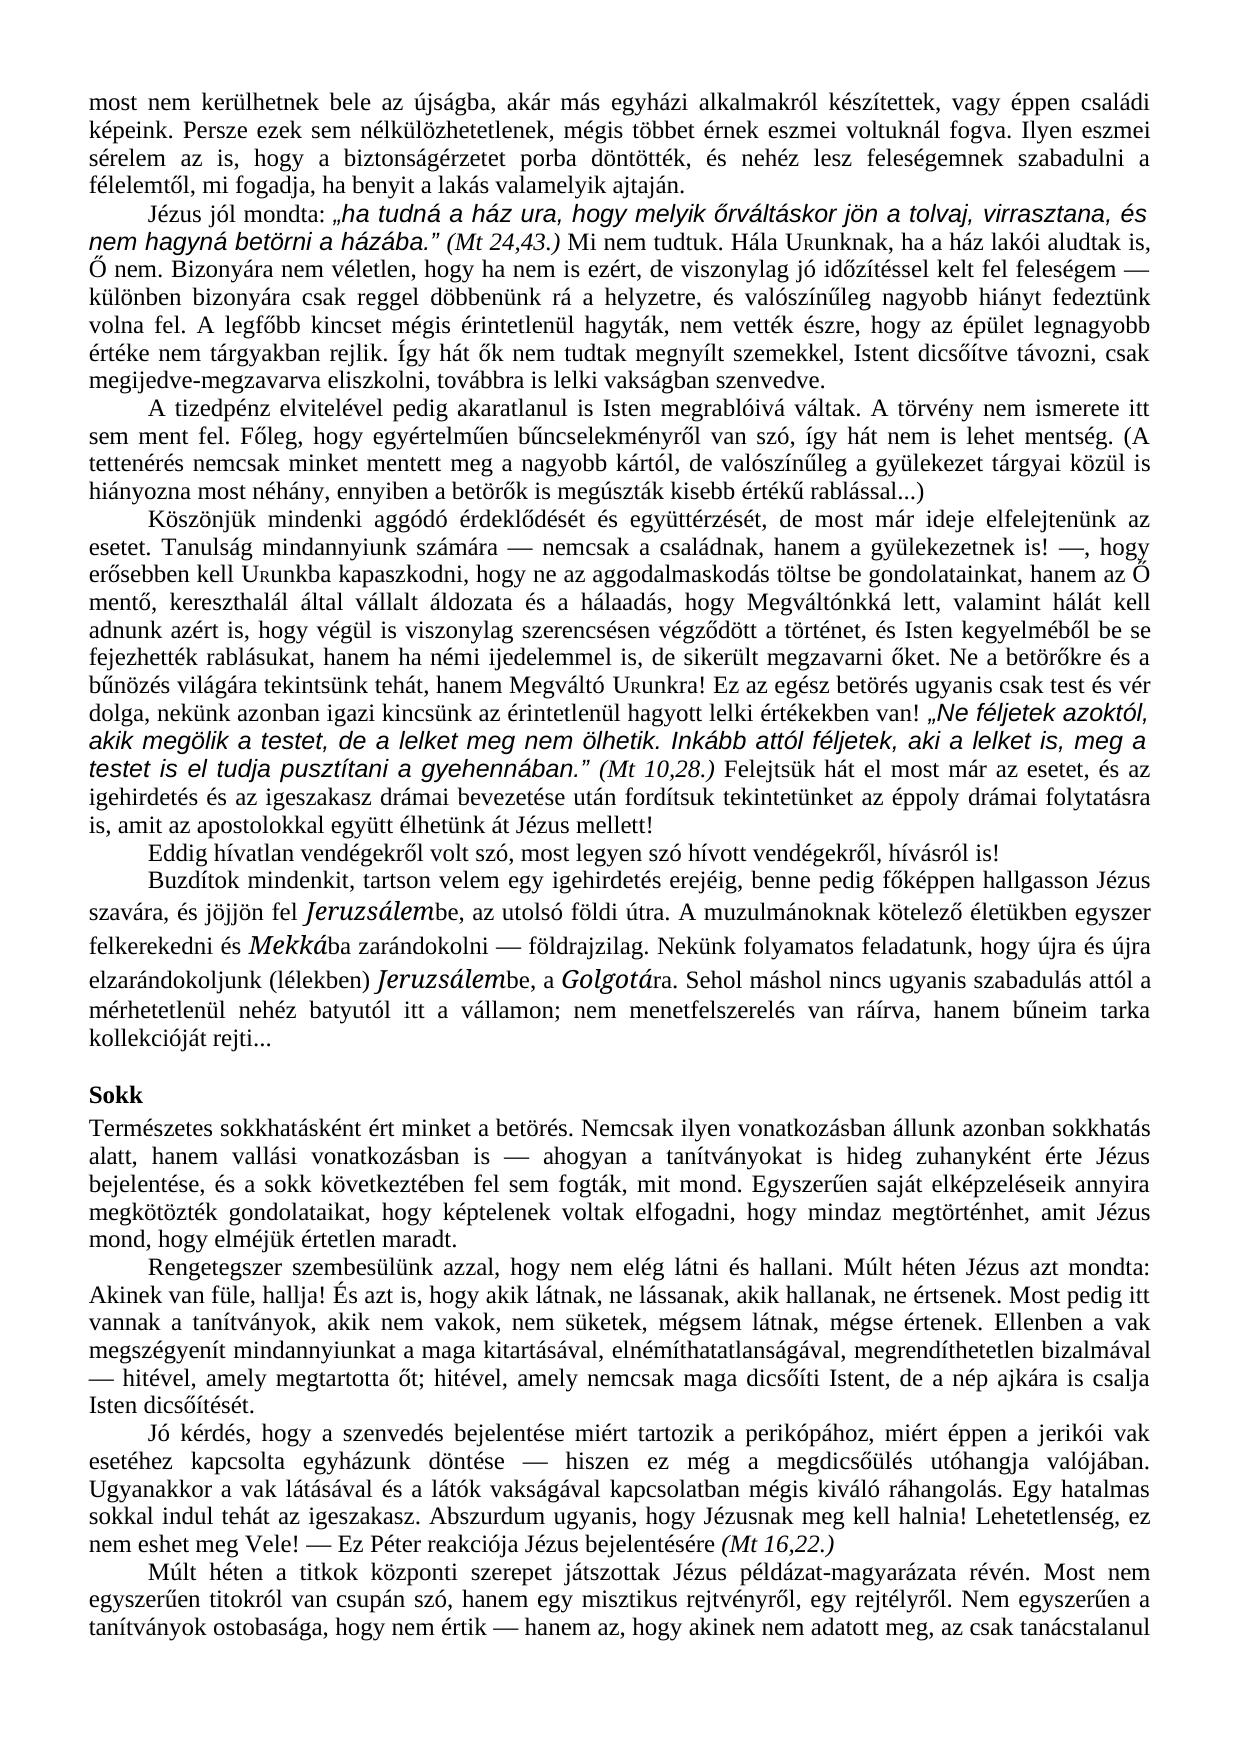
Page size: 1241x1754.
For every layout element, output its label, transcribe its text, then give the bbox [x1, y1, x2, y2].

text most nem kerülhetnek bele az újságba, akár más egyházi alkalmakról készítettek, vagy éppen családi képeink. Persze ezek sem nélkülözhetetlenek, mégis többet érnek eszmei voltuknál fogva. Ilyen eszmei sérelem az is, hogy a biztonságérzetet porba döntötték, és nehéz lesz feleségemnek szabadulni a félelemtől, mi fogadja, ha benyit a lakás valamelyik ajtaján. [88, 88, 1152, 199]
text Buzdítok mindenkit, tartson velem egy igehirdetés erejéig, benne pedig főképpen hallgasson Jézus szavára, és jöjjön fel Jeruzsálembe, az utolsó földi útra. A muzulmánoknak kötelező életükben egyszer felkerekedni és Mekkába zarándokolni — földrajzilag. Nekünk folyamatos feladatunk, hogy újra és újra elzarándokoljunk (lélekben) Jeruzsálembe, a Golgotára. Sehol máshol nincs ugyanis szabadulás attól a mérhetetlenül nehéz batyutól itt a vállamon; nem menetfelszerelés van ráírva, hanem bűneim tarka kollekcióját rejti... [88, 866, 1152, 1051]
text A tizedpénz elvitelével pedig akaratlanul is Isten megrablóivá váltak. A törvény nem ismerete itt sem ment fel. Főleg, hogy egyértelműen bűncselekményről van szó, így hát nem is lehet mentség. (A tettenérés nemcsak minket mentett meg a nagyobb kártól, de valószínűleg a gyülekezet tárgyai közül is hiányozna most néhány, ennyiben a betörők is megúszták kisebb értékű rablással...) [88, 394, 1152, 505]
text Természetes sokkhatásként ért minket a betörés. Nemcsak ilyen vonatkozásban állunk azonban sokkhatás alatt, hanem vallási vonatkozásban is — ahogyan a tanítványokat is hideg zuhanyként érte Jézus bejelentése, és a sokk következtében fel sem fogták, mit mond. Egyszerűen saját elképzeléseik annyira megkötözték gondolataikat, hogy képtelenek voltak elfogadni, hogy mindaz megtörténhet, amit Jézus mond, hogy elméjük értetlen maradt. [88, 1114, 1152, 1253]
text Eddig hívatlan vendégekről volt szó, most legyen szó hívott vendégekről, hívásról is! [88, 839, 1152, 866]
subtitle Sokk [88, 1081, 1152, 1108]
text Köszönjük mindenki aggódó érdeklődését és együttérzését, de most már ideje elfelejtenünk az esetet. Tanulság mindannyiunk számára — nemcsak a családnak, hanem a gyülekezetnek is! —, hogy erősebben kell Urunkba kapaszkodni, hogy ne az aggodalmaskodás töltse be gondolatainkat, hanem az Ő mentő, kereszthalál által vállalt áldozata és a hálaadás, hogy Megváltónkká lett, valamint hálát kell adnunk azért is, hogy végül is viszonylag szerencsésen végződött a történet, és Isten kegyelméből be se fejezhették rablásukat, hanem ha némi ijedelemmel is, de sikerült megzavarni őket. Ne a betörőkre és a bűnözés világára tekintsünk tehát, hanem Megváltó Urunkra! Ez az egész betörés ugyanis csak test és vér dolga, nekünk azonban igazi kincsünk az érintetlenül hagyott lelki értékekben van! „Ne féljetek azoktól, akik megölik a testet, de a lelket meg nem ölhetik. Inkább attól féljetek, aki a lelket is, meg a testet is el tudja pusztítani a gyehennában.” (Mt 10,28.) Felejtsük hát el most már az esetet, és az igehirdetés és az igeszakasz drámai bevezetése után fordítsuk tekintetünket az éppoly drámai folytatásra is, amit az apostolokkal együtt élhetünk át Jézus mellett! [88, 505, 1152, 839]
text Jézus jól mondta: „ha tudná a ház ura, hogy melyik őrváltáskor jön a tolvaj, virrasztana, és nem hagyná betörni a házába.” (Mt 24,43.) Mi nem tudtuk. Hála Urunknak, ha a ház lakói aludtak is, Ő nem. Bizonyára nem véletlen, hogy ha nem is ezért, de viszonylag jó időzítéssel kelt fel feleségem — különben bizonyára csak reggel döbbenünk rá a helyzetre, és valószínűleg nagyobb hiányt fedeztünk volna fel. A legfőbb kincset mégis érintetlenül hagyták, nem vették észre, hogy az épület legnagyobb értéke nem tárgyakban rejlik. Így hát ők nem tudtak megnyílt szemekkel, Istent dicsőítve távozni, csak megijedve-megzavarva eliszkolni, továbbra is lelki vakságban szenvedve. [88, 199, 1152, 394]
text Múlt héten a titkok központi szerepet játszottak Jézus példázat-magyarázata révén. Most nem egyszerűen titokról van csupán szó, hanem egy misztikus rejtvényről, egy rejtélyről. Nem egyszerűen a tanítványok ostobasága, hogy nem értik — hanem az, hogy akinek nem adatott meg, az csak tanácstalanul [88, 1558, 1152, 1641]
text Rengetegszer szembesülünk azzal, hogy nem elég látni és hallani. Múlt héten Jézus azt mondta: Akinek van füle, hallja! És azt is, hogy akik látnak, ne lássanak, akik hallanak, ne értsenek. Most pedig itt vannak a tanítványok, akik nem vakok, nem süketek, mégsem látnak, mégse értenek. Ellenben a vak megszégyenít mindannyiunkat a maga kitartásával, elnémíthatatlanságával, megrendíthetetlen bizalmával — hitével, amely megtartotta őt; hitével, amely nemcsak maga dicsőíti Istent, de a nép ajkára is csalja Isten dicsőítését. [88, 1253, 1152, 1419]
text Jó kérdés, hogy a szenvedés bejelentése miért tartozik a perikópához, miért éppen a jerikói vak esetéhez kapcsolta egyházunk döntése — hiszen ez még a megdicsőülés utóhangja valójában. Ugyanakkor a vak látásával és a látók vakságával kapcsolatban mégis kiváló ráhangolás. Egy hatalmas sokkal indul tehát az igeszakasz. Abszurdum ugyanis, hogy Jézusnak meg kell halnia! Lehetetlenség, ez nem eshet meg Vele! — Ez Péter reakciója Jézus bejelentésére (Mt 16,22.) [88, 1419, 1152, 1558]
